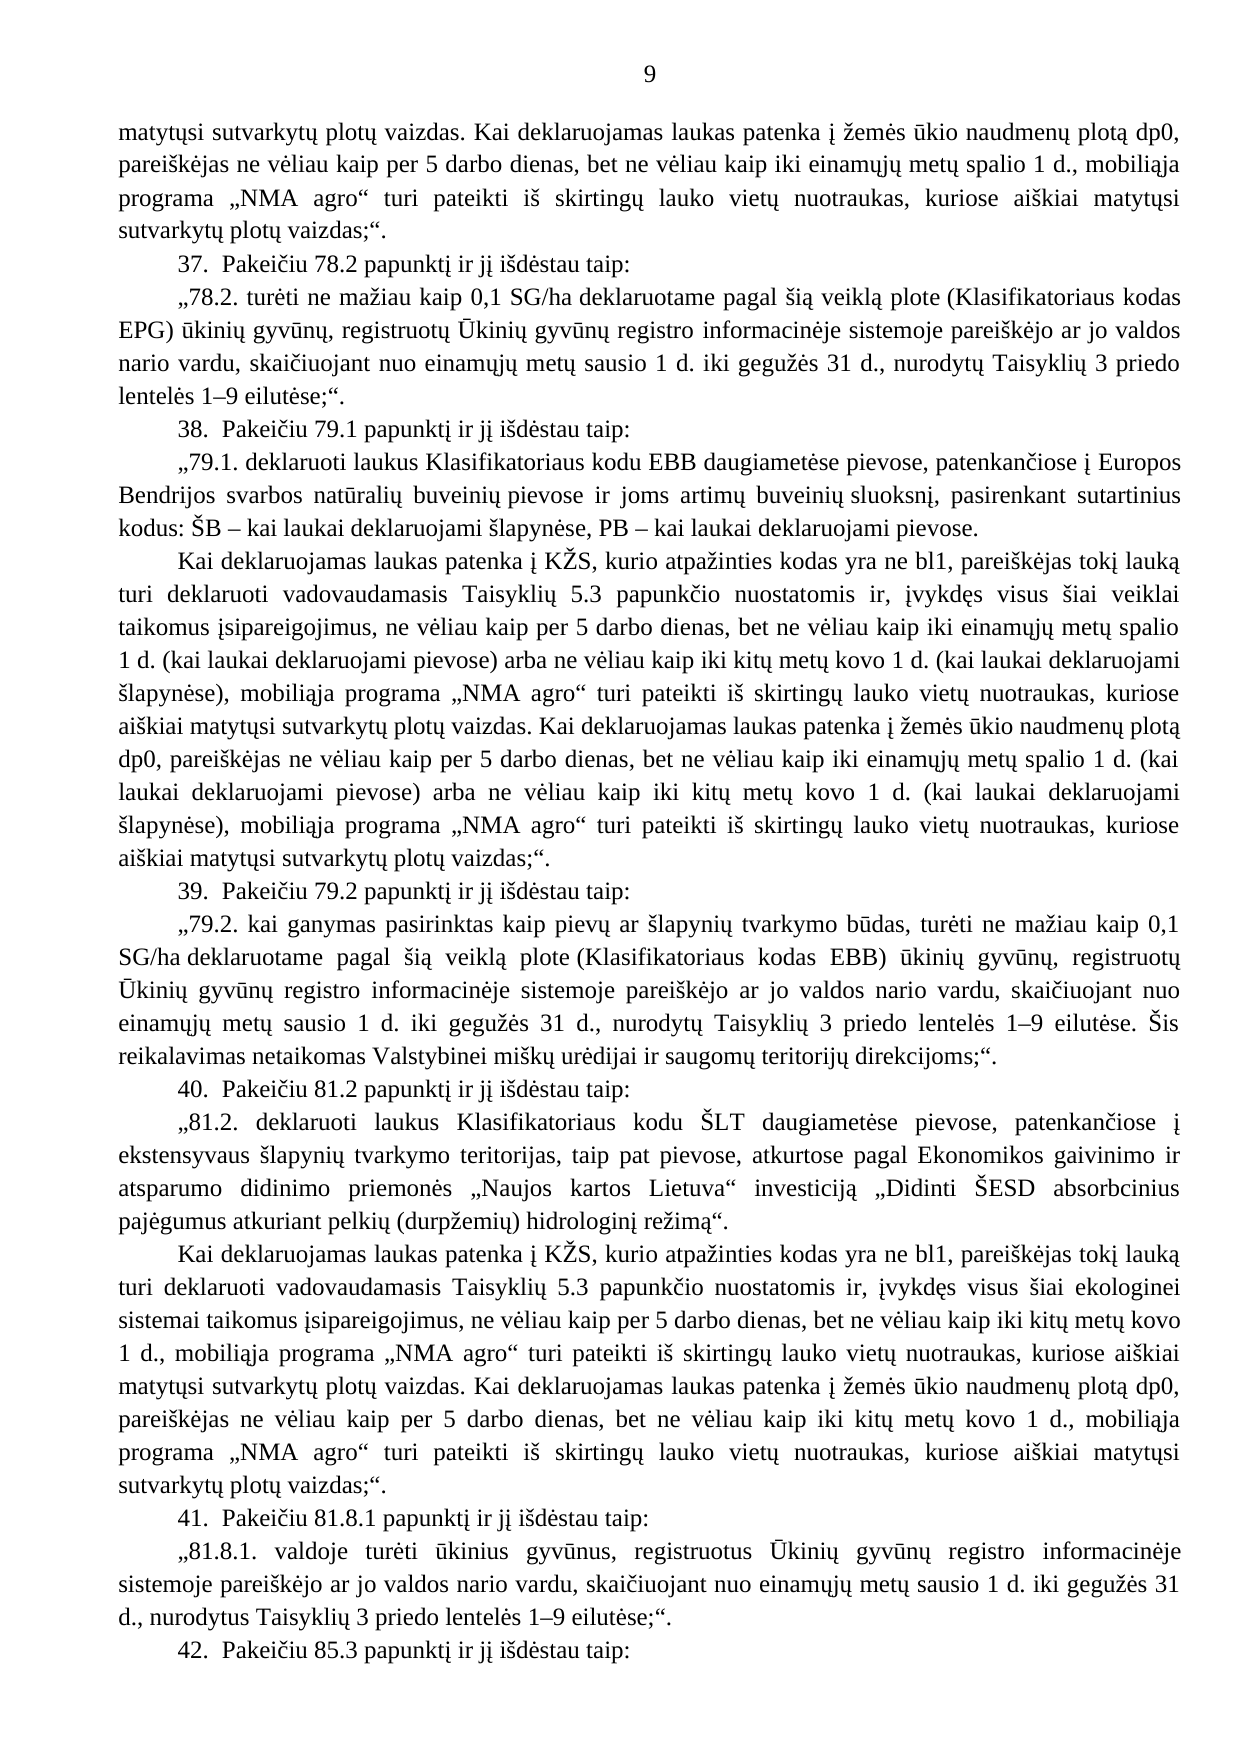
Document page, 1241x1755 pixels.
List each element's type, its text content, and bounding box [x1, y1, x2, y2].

text Kai deklaruojamas laukas patenka į KŽS, kurio atpažinties kodas yra ne bl1, pareiškėjas tokį lauką turi deklaruoti vadovaudamasis Taisyklių 5.3 papunkčio nuostatomis ir, įvykdęs visus šiai veiklai taikomus įsipareigojimus, ne vėliau kaip per 5 darbo dienas, bet ne vėliau kaip iki einamųjų metų spalio 1 d. (kai laukai deklaruojami pievose) arba ne vėliau kaip iki kitų metų kovo 1 d. (kai laukai deklaruojami šlapynėse), mobiliąja programa „NMA agro“ turi pateikti iš skirtingų lauko vietų nuotraukas, kuriose aiškiai matytųsi sutvarkytų plotų vaizdas. Kai deklaruojamas laukas patenka į žemės ūkio naudmenų plotą dp0, pareiškėjas ne vėliau kaip per 5 darbo dienas, bet ne vėliau kaip iki einamųjų metų spalio 1 d. (kai laukai deklaruojami pievose) arba ne vėliau kaip iki kitų metų kovo 1 d. (kai laukai deklaruojami šlapynėse), mobiliąja programa „NMA agro“ turi pateikti iš skirtingų lauko vietų nuotraukas, kuriose aiškiai matytųsi sutvarkytų plotų vaizdas;“. [118, 546, 1181, 872]
text „78.2. turėti ne mažiau kaip 0,1 SG/ha deklaruotame pagal šią veiklą plote (Klasifikatoriaus kodas EPG) ūkinių gyvūnų, registruotų Ūkinių gyvūnų registro informacinėje sistemoje pareiškėjo ar jo valdos nario vardu, skaičiuojant nuo einamųjų metų sausio 1 d. iki gegužės 31 d., nurodytų Taisyklių 3 priedo lentelės 1–9 eilutėse;“. [118, 282, 1181, 409]
text 37. Pakeičiu 78.2 papunktį ir jį išdėstau taip: [118, 249, 1181, 277]
text 40. Pakeičiu 81.2 papunktį ir jį išdėstau taip: [118, 1074, 1181, 1103]
text „81.8.1. valdoje turėti ūkinius gyvūnus, registruotus Ūkinių gyvūnų registro informacinėje sistemoje pareiškėjo ar jo valdos nario vardu, skaičiuojant nuo einamųjų metų sausio 1 d. iki gegužės 31 d., nurodytus Taisyklių 3 priedo lentelės 1–9 eilutėse;“. [118, 1536, 1181, 1631]
text „79.2. kai ganymas pasirinktas kaip pievų ar šlapynių tvarkymo būdas, turėti ne mažiau kaip 0,1 SG/ha deklaruotame pagal šią veiklą plote (Klasifikatoriaus kodas EBB) ūkinių gyvūnų, registruotų Ūkinių gyvūnų registro informacinėje sistemoje pareiškėjo ar jo valdos nario vardu, skaičiuojant nuo einamųjų metų sausio 1 d. iki gegužės 31 d., nurodytų Taisyklių 3 priedo lentelės 1–9 eilutėse. Šis reikalavimas netaikomas Valstybinei miškų urėdijai ir saugomų teritorijų direkcijoms;“. [118, 909, 1181, 1070]
text „81.2. deklaruoti laukus Klasifikatoriaus kodu ŠLT daugiametėse pievose, patenkančiose į ekstensyvaus šlapynių tvarkymo teritorijas, taip pat pievose, atkurtose pagal Ekonomikos gaivinimo ir atsparumo didinimo priemonės „Naujos kartos Lietuva“ investiciją „Didinti ŠESD absorbcinius pajėgumus atkuriant pelkių (durpžemių) hidrologinį režimą“. [118, 1107, 1181, 1235]
text 38. Pakeičiu 79.1 papunktį ir jį išdėstau taip: [118, 414, 1181, 442]
text 39. Pakeičiu 79.2 papunktį ir jį išdėstau taip: [118, 876, 1181, 905]
text matytųsi sutvarkytų plotų vaizdas. Kai deklaruojamas laukas patenka į žemės ūkio naudmenų plotą dp0, pareiškėjas ne vėliau kaip per 5 darbo dienas, bet ne vėliau kaip iki einamųjų metų spalio 1 d., mobiliąja programa „NMA agro“ turi pateikti iš skirtingų lauko vietų nuotraukas, kuriose aiškiai matytųsi sutvarkytų plotų vaizdas;“. [118, 117, 1181, 244]
text „79.1. deklaruoti laukus Klasifikatoriaus kodu EBB daugiametėse pievose, patenkančiose į Europos Bendrijos svarbos natūralių buveinių pievose ir joms artimų buveinių sluoksnį, pasirenkant sutartinius kodus: ŠB – kai laukai deklaruojami šlapynėse, PB – kai laukai deklaruojami pievose. [118, 447, 1181, 542]
text 42. Pakeičiu 85.3 papunktį ir jį išdėstau taip: [118, 1636, 1181, 1664]
text Kai deklaruojamas laukas patenka į KŽS, kurio atpažinties kodas yra ne bl1, pareiškėjas tokį lauką turi deklaruoti vadovaudamasis Taisyklių 5.3 papunkčio nuostatomis ir, įvykdęs visus šiai ekologinei sistemai taikomus įsipareigojimus, ne vėliau kaip per 5 darbo dienas, bet ne vėliau kaip iki kitų metų kovo 1 d., mobiliąja programa „NMA agro“ turi pateikti iš skirtingų lauko vietų nuotraukas, kuriose aiškiai matytųsi sutvarkytų plotų vaizdas. Kai deklaruojamas laukas patenka į žemės ūkio naudmenų plotą dp0, pareiškėjas ne vėliau kaip per 5 darbo dienas, bet ne vėliau kaip iki kitų metų kovo 1 d., mobiliąja programa „NMA agro“ turi pateikti iš skirtingų lauko vietų nuotraukas, kuriose aiškiai matytųsi sutvarkytų plotų vaizdas;“. [118, 1239, 1181, 1499]
text 41. Pakeičiu 81.8.1 papunktį ir jį išdėstau taip: [118, 1503, 1181, 1532]
